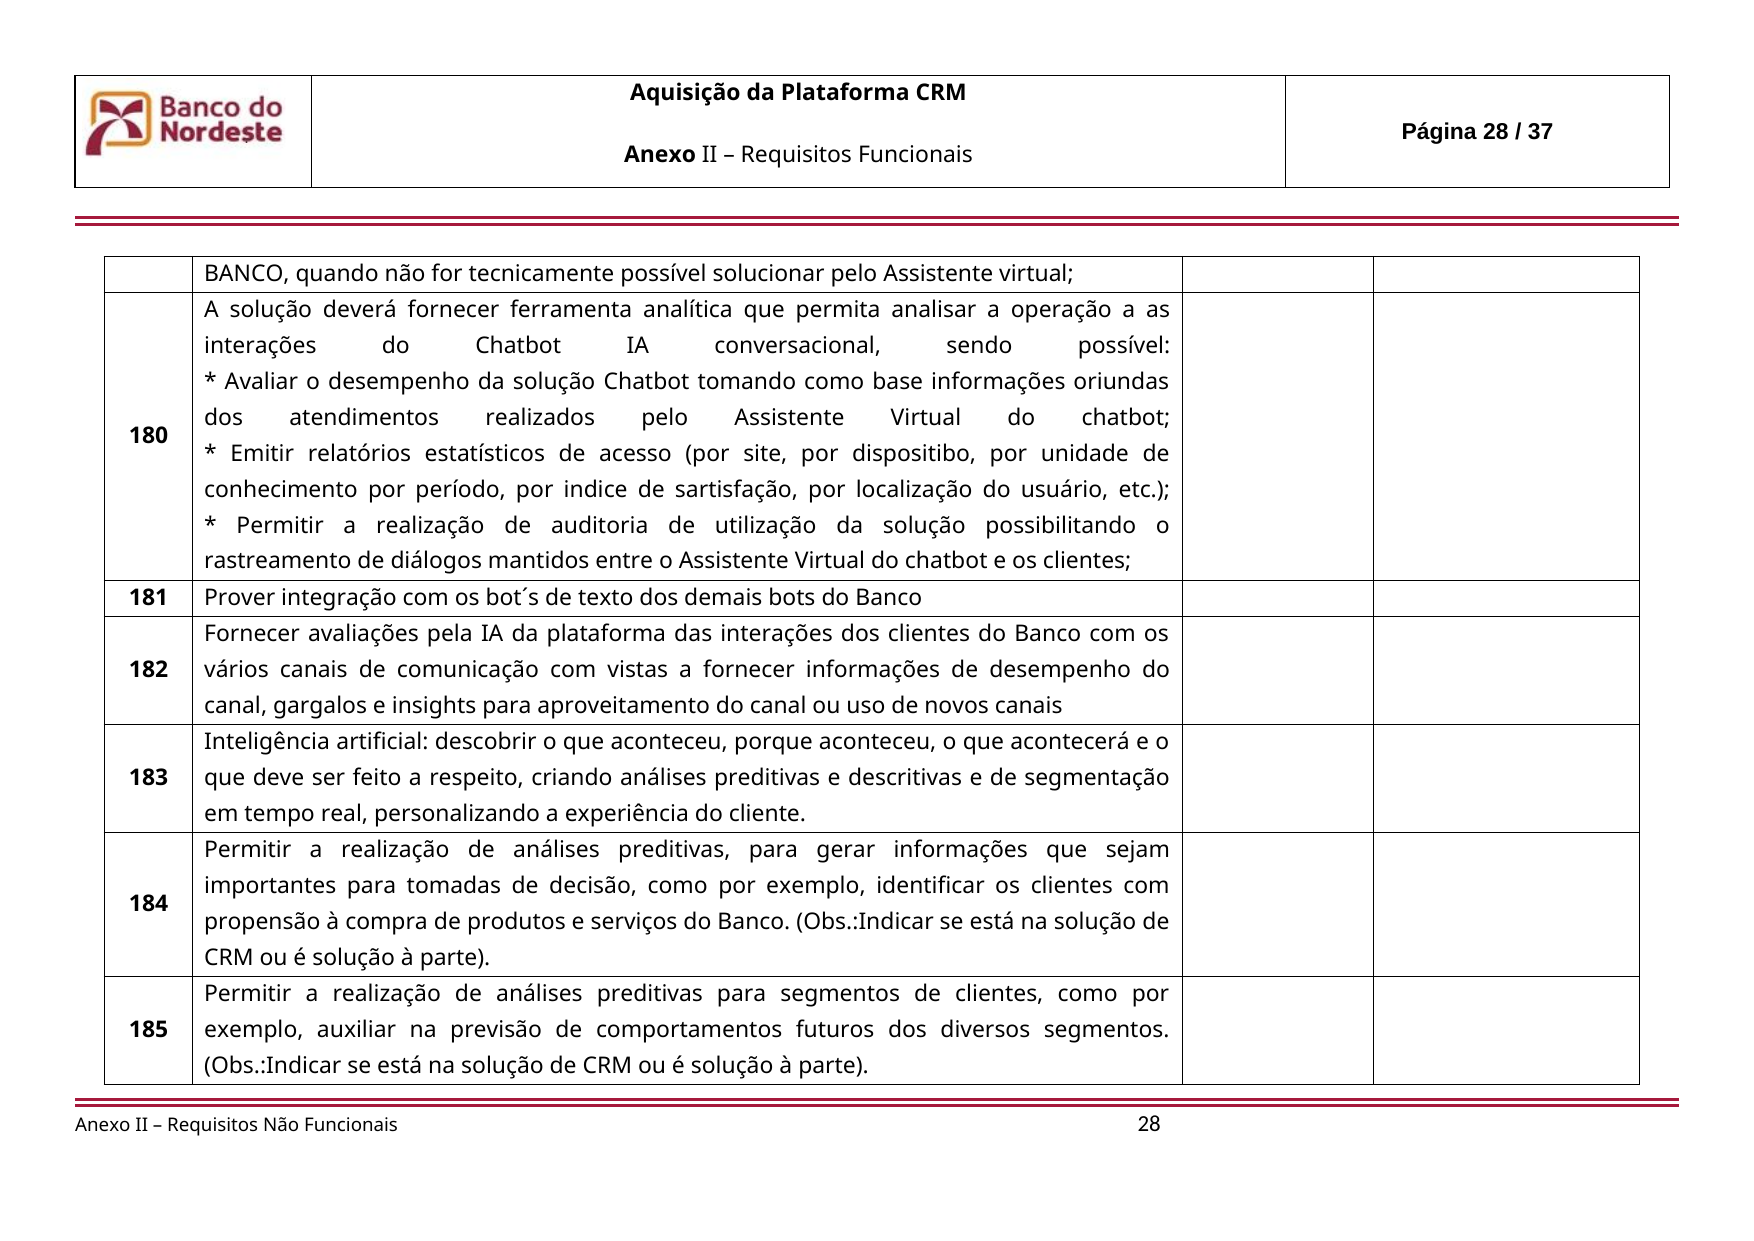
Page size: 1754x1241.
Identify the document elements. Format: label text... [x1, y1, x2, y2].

table_cell [1374, 833, 1639, 976]
table_cell [1183, 581, 1373, 616]
table_cell 183 [105, 725, 192, 832]
table_cell BANCO, quando não for tecnicamente possível solucionar pelo Assistente virtual; [193, 257, 1182, 292]
table_cell [1374, 725, 1639, 832]
table_cell Permitir a realização de análises preditivas para segmentos de clientes, como por exemplo, auxiliar na previsão de comportamentos futuros dos diversos segmentos. (Obs.:Indicar se está na solução de CRM ou é solução à parte). [193, 977, 1182, 1084]
table_cell 184 [105, 833, 192, 976]
table_cell Inteligência artificial: descobrir o que aconteceu, porque aconteceu, o que acontecerá e o que deve ser feito a respeito, criando análises preditivas e descritivas e de segmentação em tempo real, personalizando a experiência do cliente. [193, 725, 1182, 832]
table_cell A solução deverá fornecer ferramenta analítica que permita analisar a operação a as interações do Chatbot IA conversacional, sendo possível: * Avaliar o desempenho da solução Chatbot tomando como base informações oriundas dos atendimentos realizados pelo Assistente Virtual do chatbot; * Emitir relatórios estatísticos de acesso (por site, por dispositibo, por unidade de conhecimento por período, por indice de sartisfação, por localização do usuário, etc.); * Permitir a realização de auditoria de utilização da solução possibilitando o rastreamento de diálogos mantidos entre o Assistente Virtual do chatbot e os clientes; [193, 293, 1182, 579]
table_cell [105, 257, 192, 292]
table_cell [1183, 293, 1373, 579]
table_cell 180 [105, 293, 192, 579]
table_cell [1183, 725, 1373, 832]
table_cell [1374, 617, 1639, 724]
table_cell [1183, 833, 1373, 976]
table_cell 181 [105, 581, 192, 616]
table_cell [1183, 977, 1373, 1084]
table_cell [1374, 977, 1639, 1084]
table_cell 185 [105, 977, 192, 1084]
table_cell Prover integração com os bot´s de texto dos demais bots do Banco [193, 581, 1182, 616]
table_cell [1374, 581, 1639, 616]
table_cell [1374, 293, 1639, 579]
table_cell [1374, 257, 1639, 292]
table_cell [1183, 617, 1373, 724]
table_cell [1183, 257, 1373, 292]
table_cell Permitir a realização de análises preditivas, para gerar informações que sejam importantes para tomadas de decisão, como por exemplo, identificar os clientes com propensão à compra de produtos e serviços do Banco. (Obs.:Indicar se está na solução de CRM ou é solução à parte). [193, 833, 1182, 976]
table_cell Fornecer avaliações pela IA da plataforma das interações dos clientes do Banco com os vários canais de comunicação com vistas a fornecer informações de desempenho do canal, gargalos e insights para aproveitamento do canal ou uso de novos canais [193, 617, 1182, 724]
table_cell 182 [105, 617, 192, 724]
